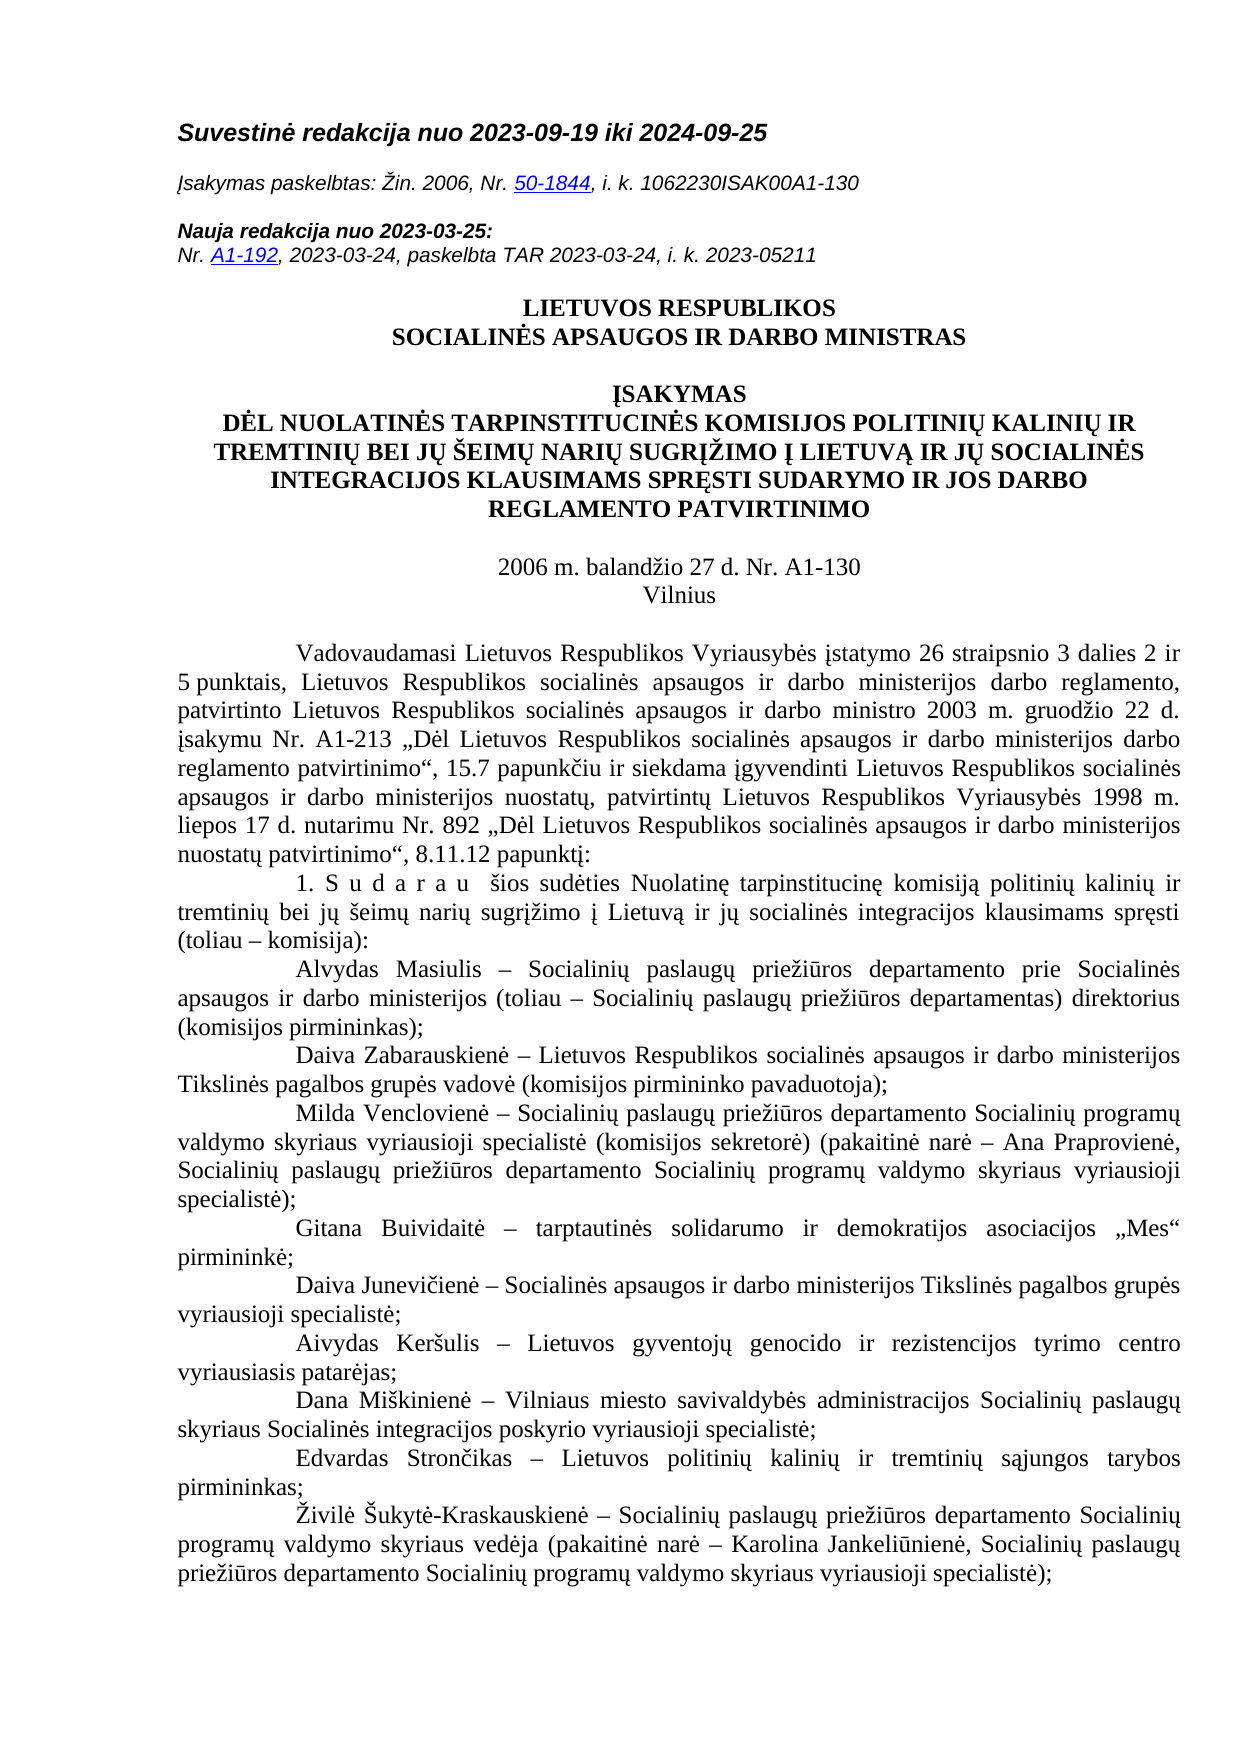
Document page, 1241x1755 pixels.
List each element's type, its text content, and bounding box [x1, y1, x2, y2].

text ĮSAKYMAS [177, 379, 1181, 408]
text Daiva Zabarauskienė – Lietuvos Respublikos socialinės apsaugos ir darbo ministerijos Tikslinės pagalbos grupės vadovė (komisijos pirmininko pavaduotoja); [177, 1041, 1181, 1098]
text Milda Venclovienė – Socialinių paslaugų priežiūros departamento Socialinių programų valdymo skyriaus vyriausioji specialistė (komisijos sekretorė) (pakaitinė narė – Ana Praprovienė, Socialinių paslaugų priežiūros departamento Socialinių programų valdymo skyriaus vyriausioji specialistė); [177, 1098, 1181, 1213]
text Alvydas Masiulis – Socialinių paslaugų priežiūros departamento prie Socialinės apsaugos ir darbo ministerijos (toliau – Socialinių paslaugų priežiūros departamentas) direktorius (komisijos pirmininkas); [177, 954, 1181, 1041]
text Edvardas Strončikas – Lietuvos politinių kalinių ir tremtinių sąjungos tarybos pirmininkas; [177, 1443, 1181, 1501]
text Nauja redakcija nuo 2023-03-25: [177, 219, 1181, 243]
text Suvestinė redakcija nuo 2023-09-19 iki 2024-09-25 [177, 118, 1181, 147]
text Dana Miškinienė – Vilniaus miesto savivaldybės administracijos Socialinių paslaugų skyriaus Socialinės integracijos poskyrio vyriausioji specialistė; [177, 1386, 1181, 1443]
text Živilė Šukytė-Kraskauskienė – Socialinių paslaugų priežiūros departamento Socialinių programų valdymo skyriaus vedėja (pakaitinė narė – Karolina Jankeliūnienė, Socialinių paslaugų priežiūros departamento Socialinių programų valdymo skyriaus vyriausioji specialistė); [177, 1501, 1181, 1587]
text Aivydas Keršulis – Lietuvos gyventojų genocido ir rezistencijos tyrimo centro vyriausiasis patarėjas; [177, 1328, 1181, 1386]
text Vadovaudamasi Lietuvos Respublikos Vyriausybės įstatymo 26 straipsnio 3 dalies 2 ir 5 punktais, Lietuvos Respublikos socialinės apsaugos ir darbo ministerijos darbo reglamento, patvirtinto Lietuvos Respublikos socialinės apsaugos ir darbo ministro 2003 m. gruodžio 22 d. įsakymu Nr. A1-213 „Dėl Lietuvos Respublikos socialinės apsaugos ir darbo ministerijos darbo reglamento patvirtinimo“, 15.7 papunkčiu ir siekdama įgyvendinti Lietuvos Respublikos socialinės apsaugos ir darbo ministerijos nuostatų, patvirtintų Lietuvos Respublikos Vyriausybės 1998 m. liepos 17 d. nutarimu Nr. 892 „Dėl Lietuvos Respublikos socialinės apsaugos ir darbo ministerijos nuostatų patvirtinimo“, 8.11.12 papunktį: [177, 638, 1181, 868]
text Daiva Junevičienė – Socialinės apsaugos ir darbo ministerijos Tikslinės pagalbos grupės vyriausioji specialistė; [177, 1271, 1181, 1328]
text Nr. A1-192, 2023-03-24, paskelbta TAR 2023-03-24, i. k. 2023-05211 [177, 243, 1181, 267]
text Įsakymas paskelbtas: Žin. 2006, Nr. 50-1844, i. k. 1062230ISAK00A1-130 [177, 171, 1181, 195]
text Gitana Buividaitė – tarptautinės solidarumo ir demokratijos asociacijos „Mes“ pirmininkė; [177, 1213, 1181, 1271]
text 1. Sudarau šios sudėties Nuolatinę tarpinstitucinę komisiją politinių kalinių ir tremtinių bei jų šeimų narių sugrįžimo į Lietuvą ir jų socialinės integracijos klausimams spręsti (toliau – komisija): [177, 868, 1181, 954]
text 2006 m. balandžio 27 d. Nr. A1-130 Vilnius [177, 552, 1181, 609]
text SOCIALINĖS APSAUGOS IR DARBO MINISTRAS [177, 322, 1181, 351]
text DĖL NUOLATINĖS TARPINSTITUCINĖS KOMISIJOS POLITINIŲ KALINIŲ IR TREMTINIŲ BEI JŲ ŠEIMŲ NARIŲ SUGRĮŽIMO Į LIETUVĄ IR JŲ SOCIALINĖS INTEGRACIJOS KLAUSIMAMS SPRĘSTI SUDARYMO IR JOS DARBO REGLAMENTO PATVIRTINIMO [177, 408, 1181, 523]
text LIETUVOS RESPUBLIKOS [177, 293, 1181, 322]
